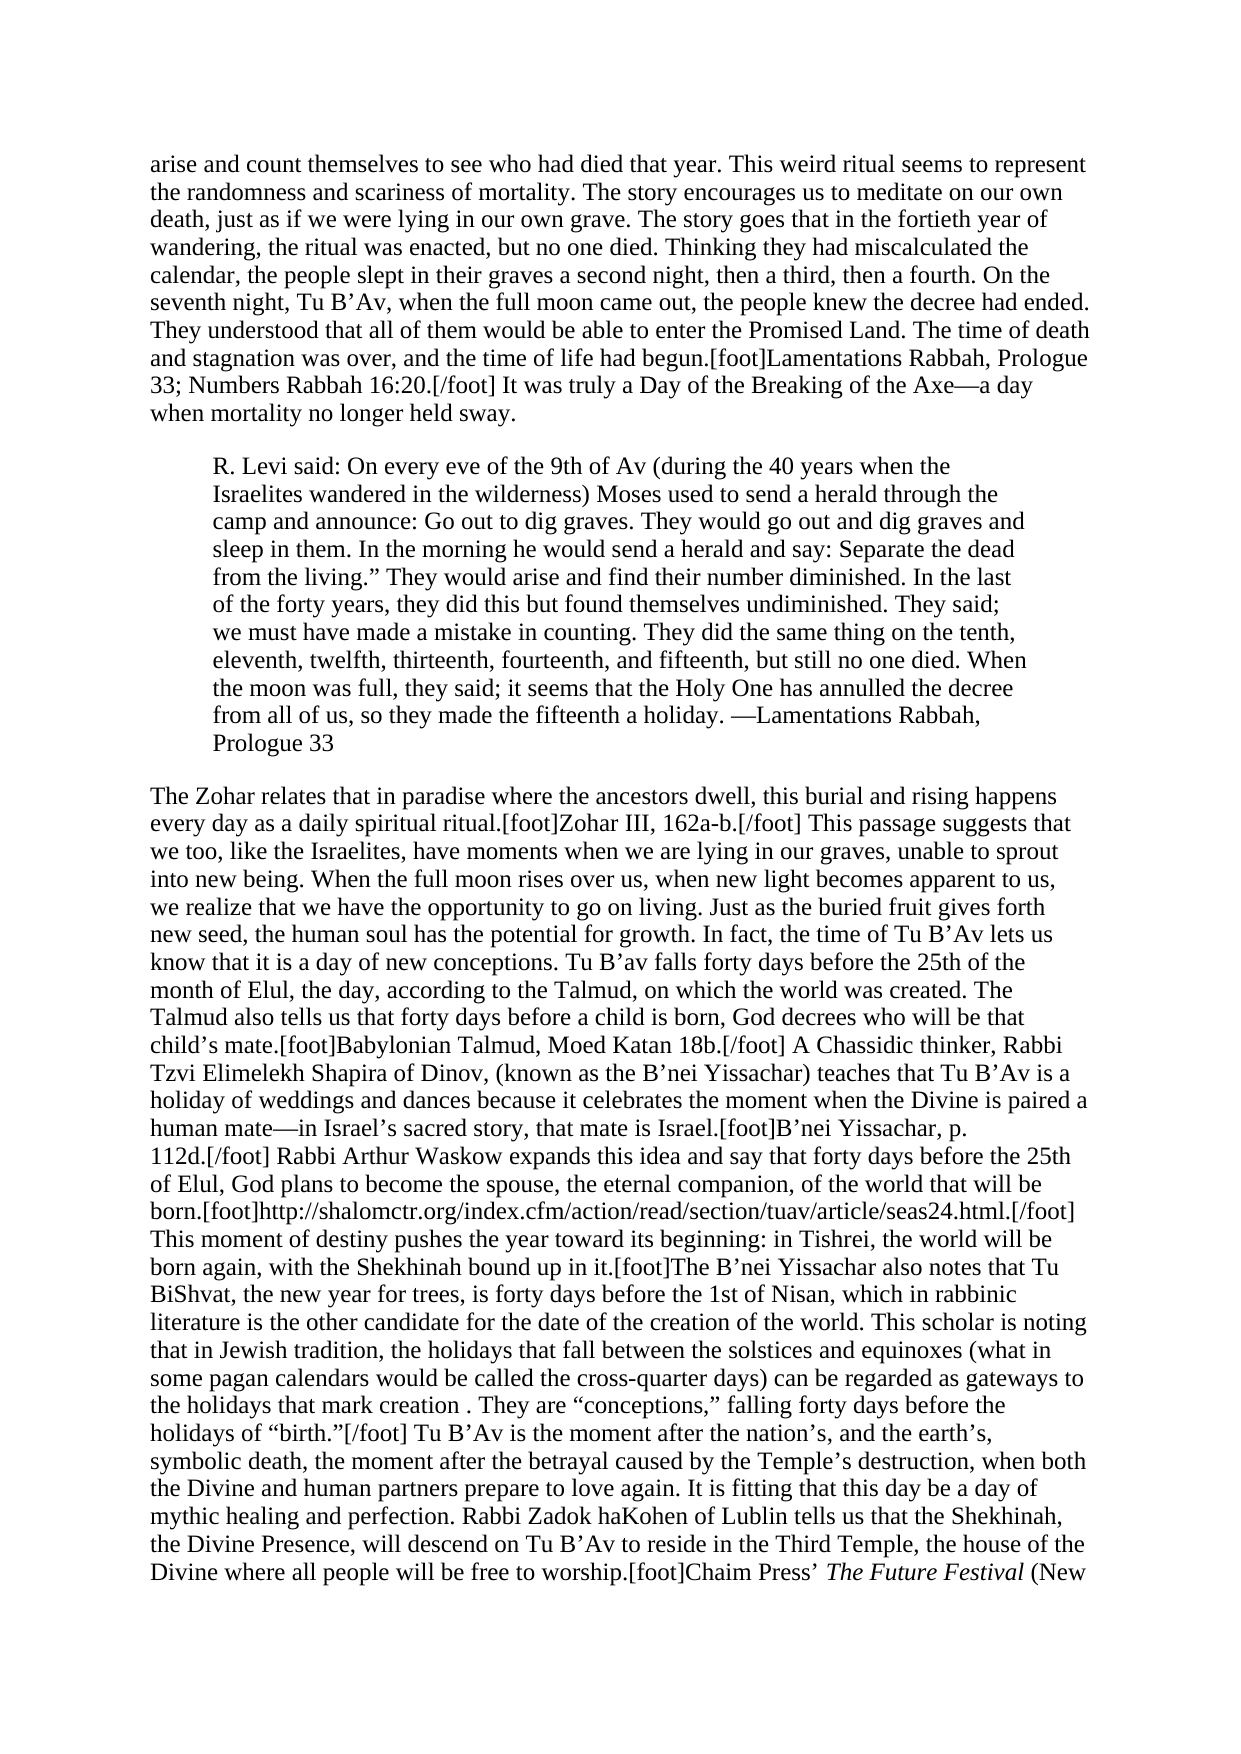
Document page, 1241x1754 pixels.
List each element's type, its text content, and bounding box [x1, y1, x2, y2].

text The Zohar relates that in paradise where the ancestors dwell, this burial and rising happens every day as a daily spiritual ritual.[foot]Zohar III, 162a-b.[/foot] This passage suggests that we too, like the Israelites, have moments when we are lying in our graves, unable to sprout into new being. When the full moon rises over us, when new light becomes apparent to us, we realize that we have the opportunity to go on living. Just as the buried fruit gives forth new seed, the human soul has the potential for growth. In fact, the time of Tu B’Av lets us know that it is a day of new conceptions. Tu B’av falls forty days before the 25th of the month of Elul, the day, according to the Talmud, on which the world was created. The Talmud also tells us that forty days before a child is born, God decrees who will be that child’s mate.[foot]Babylonian Talmud, Moed Katan 18b.[/foot] A Chassidic thinker, Rabbi Tzvi Elimelekh Shapira of Dinov, (known as the B’nei Yissachar) teaches that Tu B’Av is a holiday of weddings and dances because it celebrates the moment when the Divine is paired a human mate—in Israel’s sacred story, that mate is Israel.[foot]B’nei Yissachar, p. 112d.[/foot] Rabbi Arthur Waskow expands this idea and say that forty days before the 25th of Elul, God plans to become the spouse, the eternal companion, of the world that will be born.[foot]http://shalomctr.org/index.cfm/action/read/section/tuav/article/seas24.html.[/foot] This moment of destiny pushes the year toward its beginning: in Tishrei, the world will be born again, with the Shekhinah bound up in it.[foot]The B’nei Yissachar also notes that Tu BiShvat, the new year for trees, is forty days before the 1st of Nisan, which in rabbinic literature is the other candidate for the date of the creation of the world. This scholar is noting that in Jewish tradition, the holidays that fall between the solstices and equinoxes (what in some pagan calendars would be called the cross-quarter days) can be regarded as gateways to the holidays that mark creation . They are “conceptions,” falling forty days before the holidays of “birth.”[/foot] Tu B’Av is the moment after the nation’s, and the earth’s, symbolic death, the moment after the betrayal caused by the Temple’s destruction, when both the Divine and human partners prepare to love again. It is fitting that this day be a day of mythic healing and perfection. Rabbi Zadok haKohen of Lublin tells us that the Shekhinah, the Divine Presence, will descend on Tu B’Av to reside in the Third Temple, the house of the Divine where all people will be free to worship.[foot]Chaim Press’ The Future Festival (New [150, 782, 1090, 1585]
text R. Levi said: On every eve of the 9th of Av (during the 40 years when the Israelites wandered in the wilderness) Moses used to send a herald through the camp and announce: Go out to dig graves. They would go out and dig graves and sleep in them. In the morning he would send a herald and say: Separate the dead from the living.” They would arise and find their number diminished. In the last of the forty years, they did this but found themselves undiminished. They said; we must have made a mistake in counting. They did the same thing on the tenth, eleventh, twelfth, thirteenth, fourteenth, and fifteenth, but still no one died. When the moon was full, they said; it seems that the Holy One has annulled the decree from all of us, so they made the fifteenth a holiday. —Lamentations Rabbah, Prologue 33 [212, 452, 1028, 757]
text arise and count themselves to see who had died that year. This weird ritual seems to represent the randomness and scariness of mortality. The story encourages us to meditate on our own death, just as if we were lying in our own grave. The story goes that in the fortieth year of wandering, the ritual was enacted, but no one died. Thinking they had miscalculated the calendar, the people slept in their graves a second night, then a third, then a fourth. On the seventh night, Tu B’Av, when the full moon came out, the people knew the decree had ended. They understood that all of them would be able to enter the Promised Land. The time of death and stagnation was over, and the time of life had begun.[foot]Lamentations Rabbah, Prologue 33; Numbers Rabbah 16:20.[/foot] It was truly a Day of the Breaking of the Axe—a day when mortality no longer held sway. [150, 150, 1090, 427]
